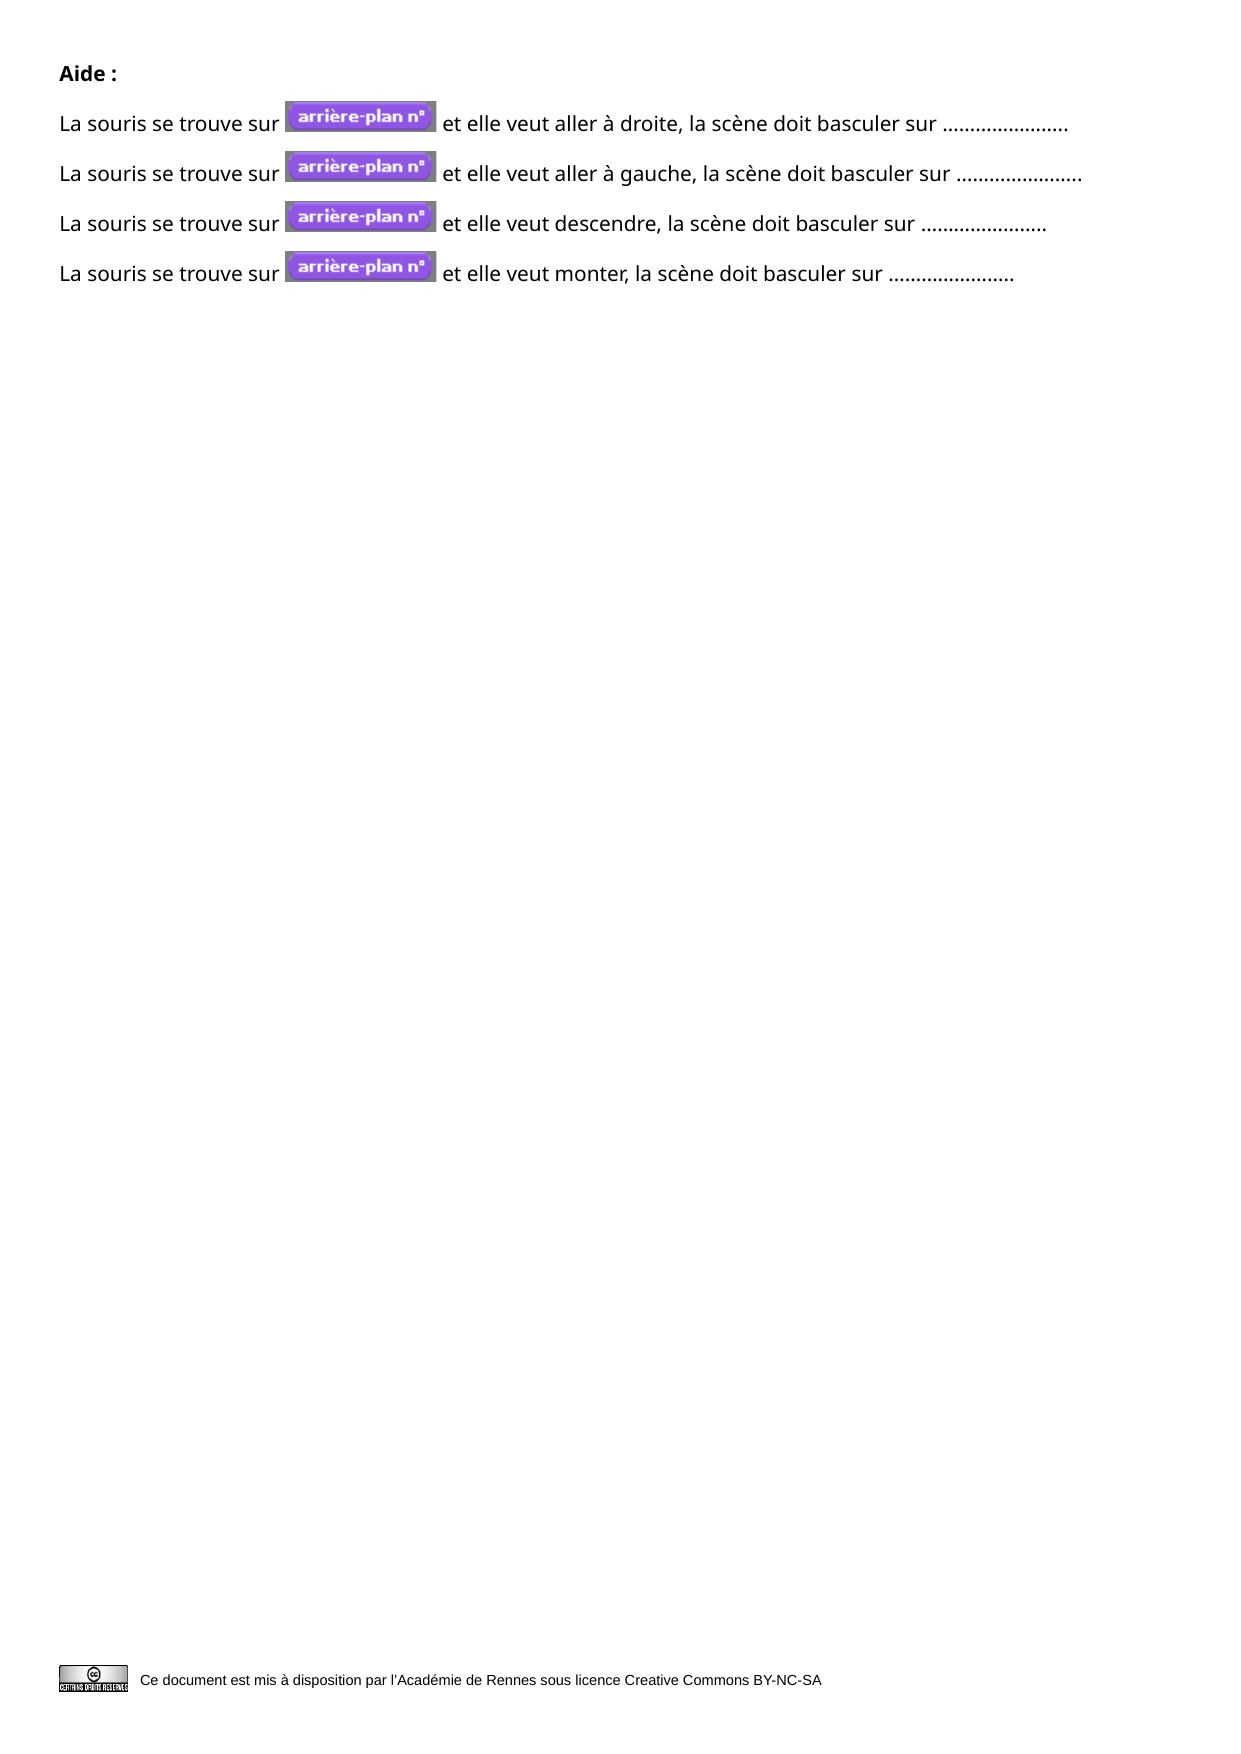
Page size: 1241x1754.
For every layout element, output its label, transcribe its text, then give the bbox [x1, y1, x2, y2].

picture [285, 151, 437, 182]
picture [285, 251, 437, 282]
text La souris se trouve sur et elle veut descendre, la scène doit basculer sur ………………….. [59, 202, 1181, 237]
picture [59, 1665, 128, 1692]
picture [285, 201, 437, 232]
text La souris se trouve sur et elle veut monter, la scène doit basculer sur ………………….. [59, 252, 1181, 287]
text Aide : [59, 59, 1181, 87]
text La souris se trouve sur et elle veut aller à droite, la scène doit basculer sur ………………….. [59, 102, 1181, 137]
text La souris se trouve sur et elle veut aller à gauche, la scène doit basculer sur ………………….. [59, 152, 1181, 187]
picture [285, 101, 437, 132]
